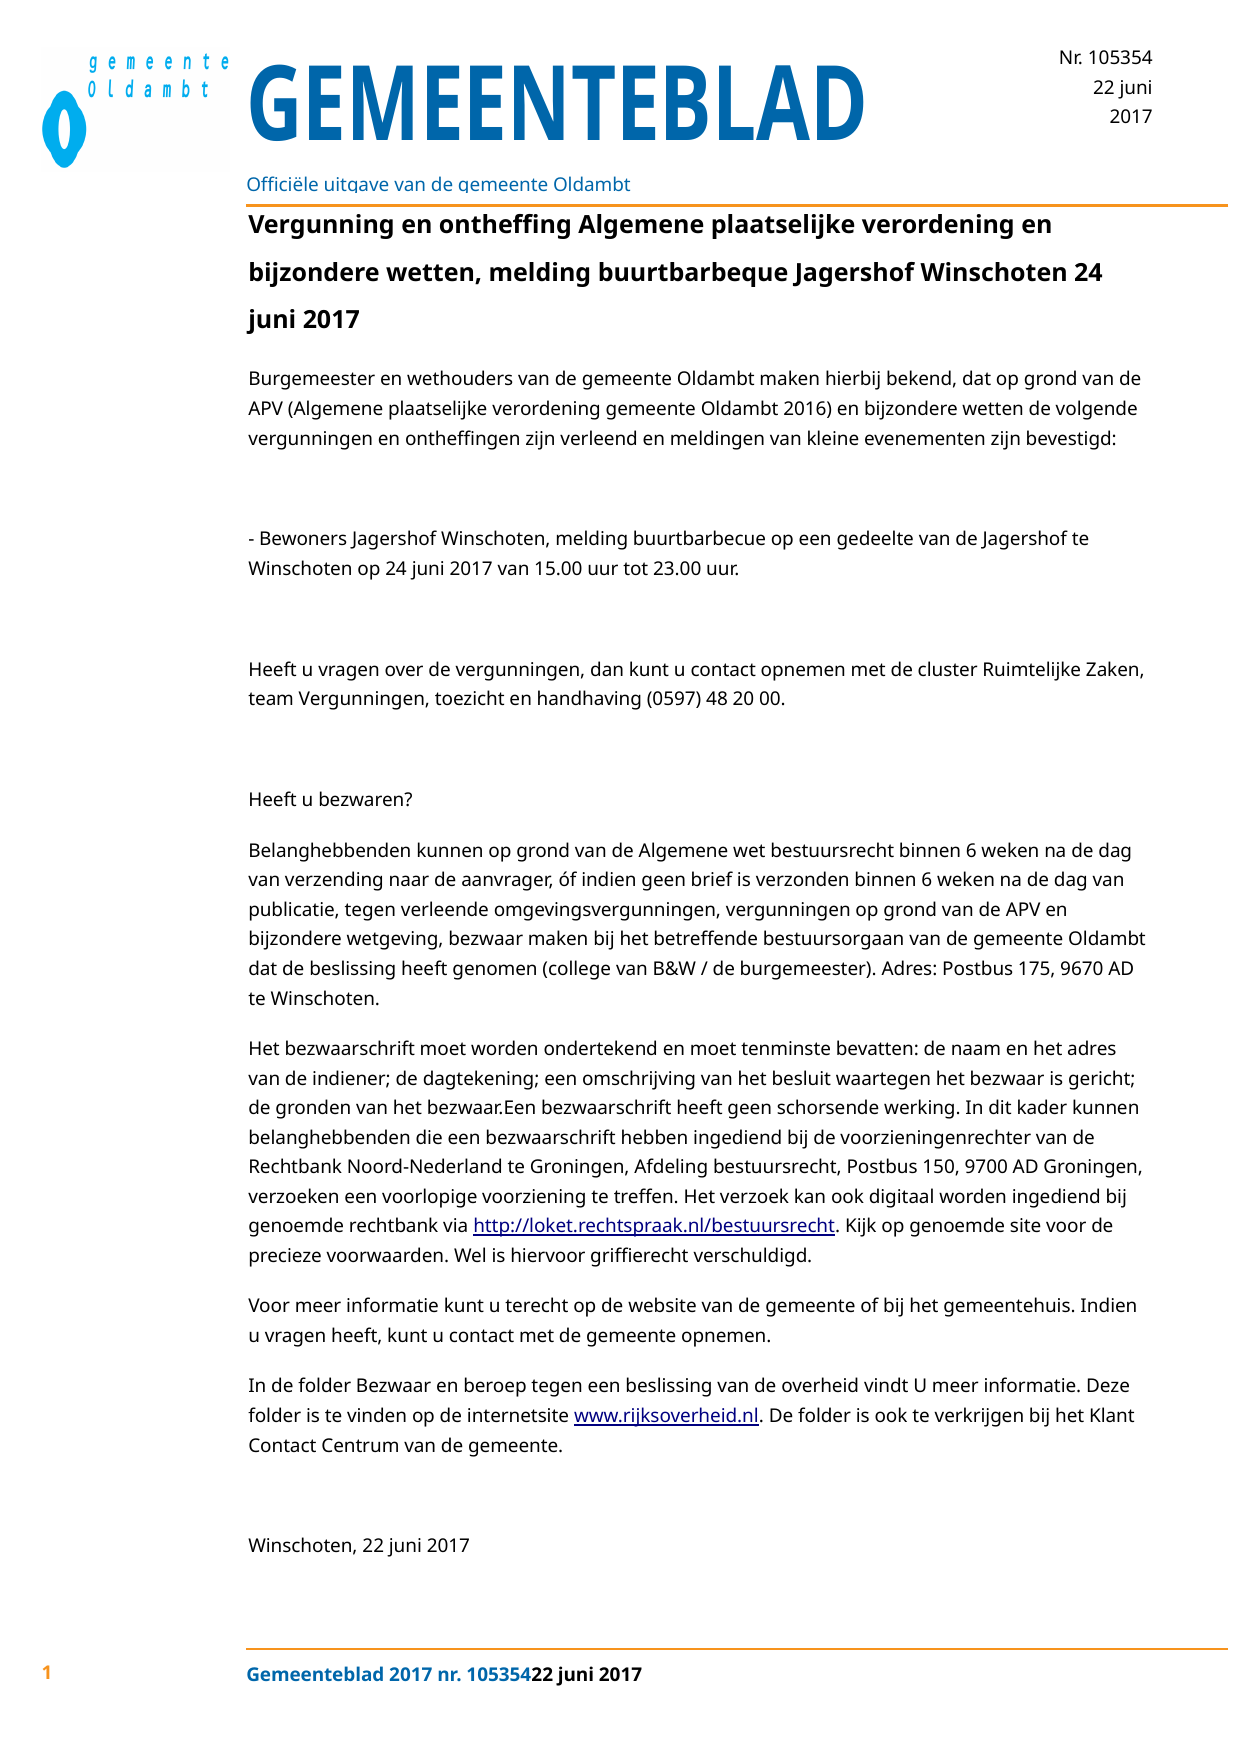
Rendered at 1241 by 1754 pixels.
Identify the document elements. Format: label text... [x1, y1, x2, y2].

text In de folder Bezwaar en beroep tegen een beslissing van de overheid vindt U meer informatie. Deze folder is te vinden op de internetsite www.rijksoverheid.nl. De folder is ook te verkrijgen bij het Klant Contact Centrum van de gemeente. [248, 1373, 1152, 1457]
text Belanghebbenden kunnen op grond van de Algemene wet bestuursrecht binnen 6 weken na de dag van verzending naar de aanvrager, óf indien geen brief is verzonden binnen 6 weken na de dag van publicatie, tegen verleende omgevingsvergunningen, vergunningen op grond van de APV en bijzondere wetgeving, bezwaar maken bij het betreffende bestuursorgaan van de gemeente Oldambt dat de beslissing heeft genomen (college van B&W / de burgemeester). Adres: Postbus 175, 9670 AD te Winschoten. [248, 837, 1152, 1010]
text Heeft u vragen over de vergunningen, dan kunt u contact opnemen met de cluster Ruimtelijke Zaken, team Vergunningen, toezicht en handhaving (0597) 48 20 00. [248, 656, 1152, 711]
text Heeft u bezwaren? [248, 786, 1152, 812]
text Winschoten, 22 juni 2017 [248, 1533, 1152, 1558]
text - Bewoners Jagershof Winschoten, melding buurtbarbecue op een gedeelte van de Jagershof te Winschoten op 24 juni 2017 van 15.00 uur tot 23.00 uur. [248, 526, 1152, 581]
text Het bezwaarschrift moet worden ondertekend en moet tenminste bevatten: de naam en het adres van de indiener; de dagtekening; een omschrijving van het besluit waartegen het bezwaar is gericht; de gronden van het bezwaar.Een bezwaarschrift heeft geen schorsende werking. In dit kader kunnen belanghebbenden die een bezwaarschrift hebben ingediend bij de voorzieningenrechter van de Rechtbank Noord-Nederland te Groningen, Afdeling bestuursrecht, Postbus 150, 9700 AD Groningen, verzoeken een voorlopige voorziening te treffen. Het verzoek kan ook digitaal worden ingediend bij genoemde rechtbank via http://loket.rechtspraak.nl/bestuursrecht. Kijk op genoemde site voor de precieze voorwaarden. Wel is hiervoor griffierecht verschuldigd. [248, 1035, 1152, 1268]
text Vergunning en ontheffing Algemene plaatselijke verordening en bijzondere wetten, melding buurtbarbeque Jagershof Winschoten 24 juni 2017 [248, 207, 1152, 336]
text Voor meer informatie kunt u terecht op de website van de gemeente of bij het gemeentehuis. Indien u vragen heeft, kunt u contact met de gemeente opnemen. [248, 1293, 1152, 1348]
picture [41, 47, 231, 172]
text Burgemeester en wethouders van de gemeente Oldambt maken hierbij bekend, dat op grond van de APV (Algemene plaatselijke verordening gemeente Oldambt 2016) en bijzondere wetten de volgende vergunningen en ontheffingen zijn verleend en meldingen van kleine evenementen zijn bevestigd: [248, 366, 1152, 450]
